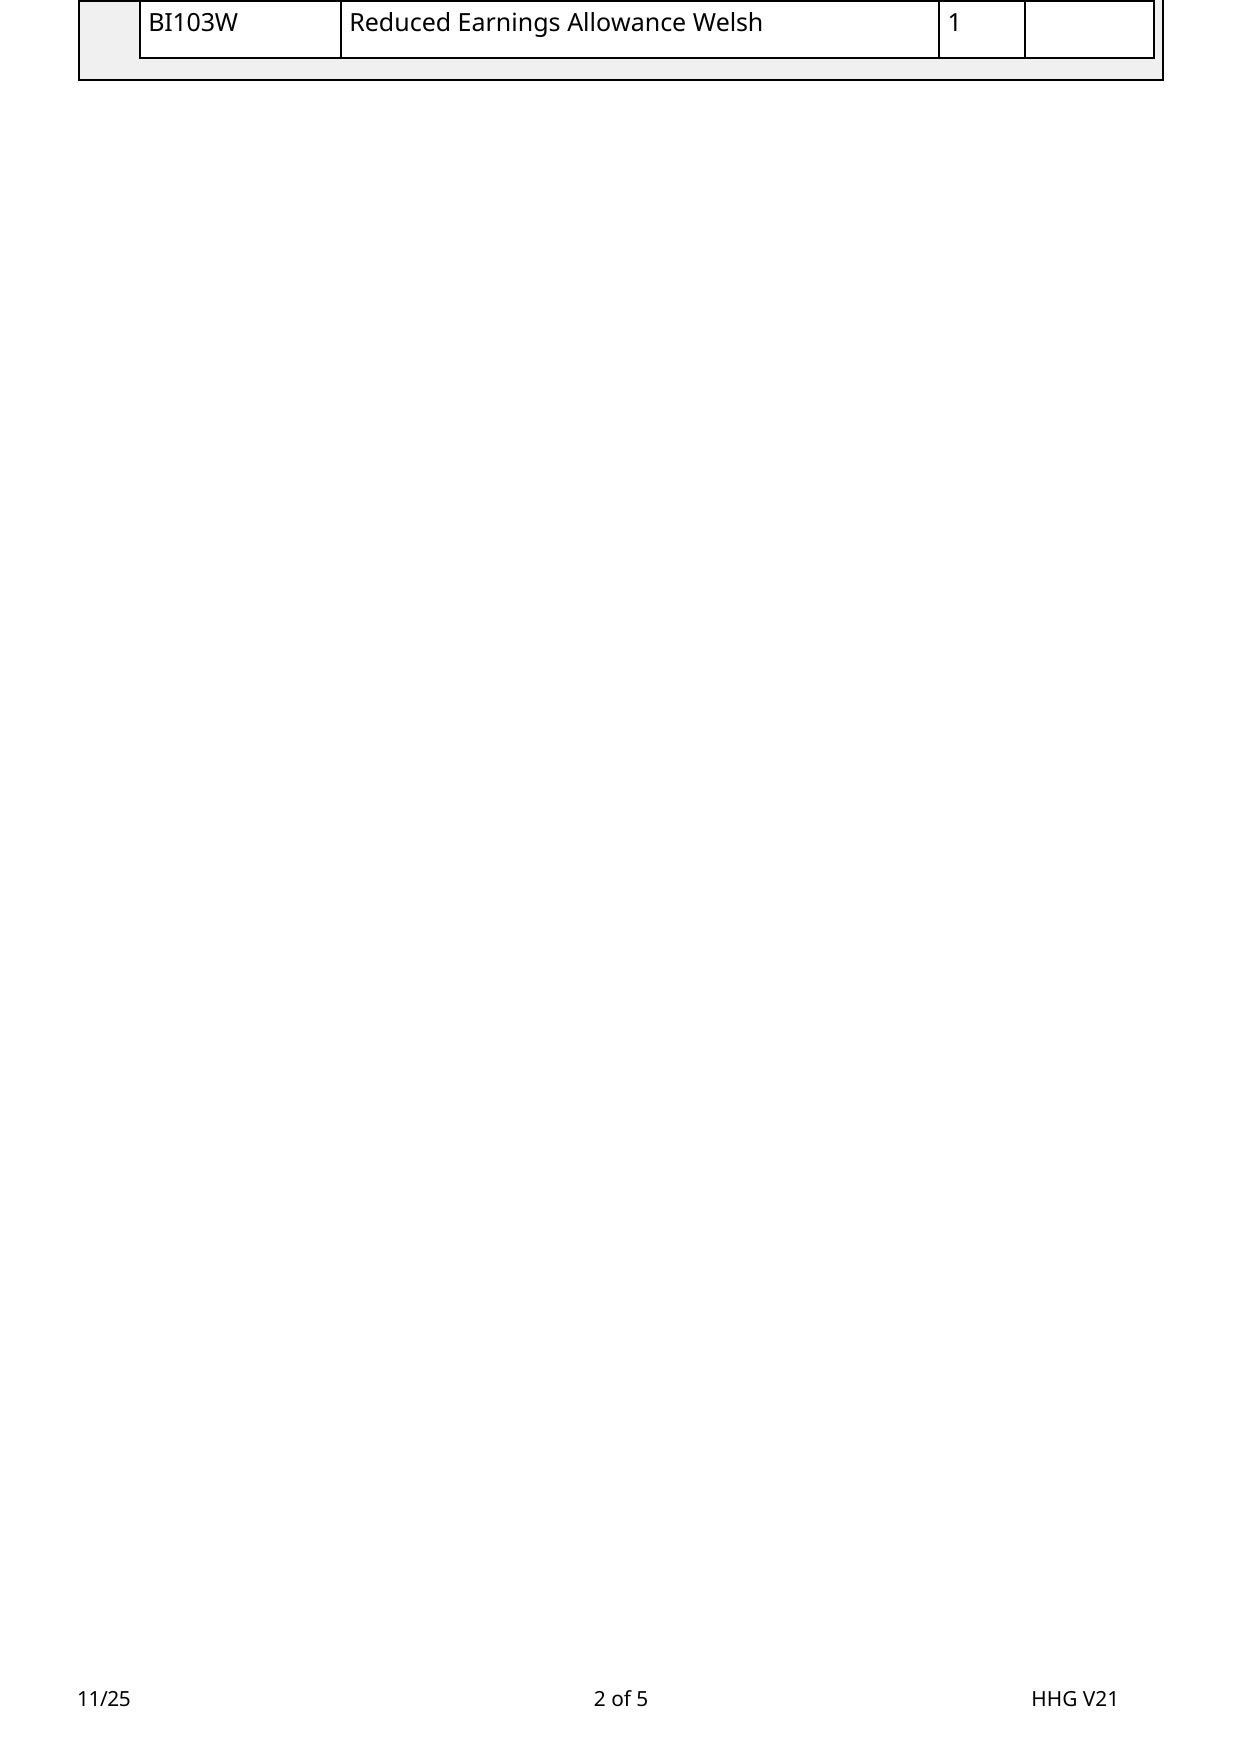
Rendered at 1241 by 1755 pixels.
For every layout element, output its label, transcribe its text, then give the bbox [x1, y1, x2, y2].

table_cell 1 [940, 2, 1024, 57]
table_cell Reduced Earnings Allowance Welsh [342, 2, 938, 57]
table_cell [80, 2, 139, 57]
table_cell [1026, 2, 1153, 57]
table_cell BI103W [141, 2, 340, 57]
table_cell [1155, 0, 1162, 57]
table_cell [80, 57, 1162, 79]
